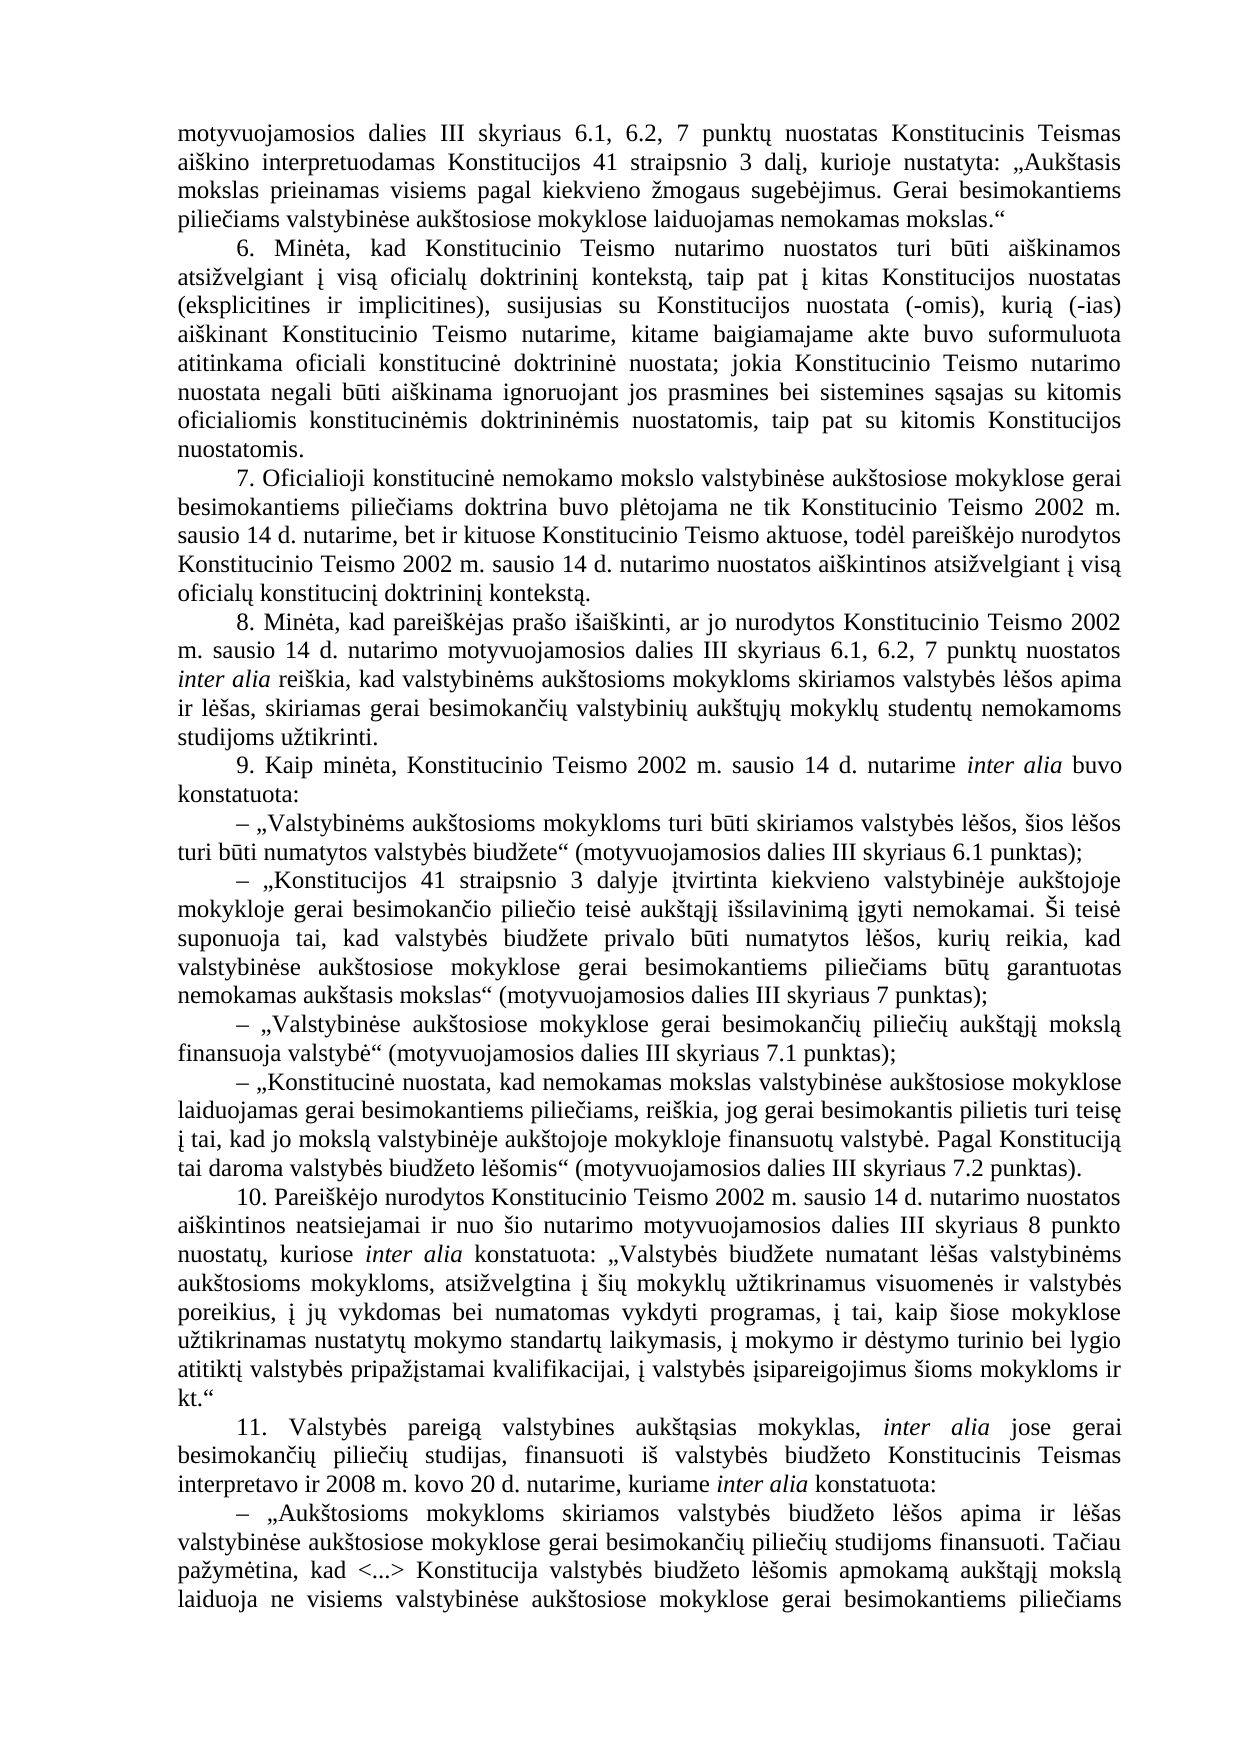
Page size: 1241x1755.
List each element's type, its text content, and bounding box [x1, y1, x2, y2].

text 6. Minėta, kad Konstitucinio Teismo nutarimo nuostatos turi būti aiškinamos atsižvelgiant į visą oficialų doktrininį kontekstą, taip pat į kitas Konstitucijos nuostatas (eksplicitines ir implicitines), susijusias su Konstitucijos nuostata (-omis), kurią (-ias) aiškinant Konstitucinio Teismo nutarime, kitame baigiamajame akte buvo suformuluota atitinkama oficiali konstitucinė doktrininė nuostata; jokia Konstitucinio Teismo nutarimo nuostata negali būti aiškinama ignoruojant jos prasmines bei sistemines sąsajas su kitomis oficialiomis konstitucinėmis doktrininėmis nuostatomis, taip pat su kitomis Konstitucijos nuostatomis. [177, 233, 1122, 463]
text – „Valstybinėse aukštosiose mokyklose gerai besimokančių piliečių aukštąjį mokslą finansuoja valstybė“ (motyvuojamosios dalies III skyriaus 7.1 punktas); [177, 1009, 1122, 1067]
text 11. Valstybės pareigą valstybines aukštąsias mokyklas, inter alia jose gerai besimokančių piliečių studijas, finansuoti iš valstybės biudžeto Konstitucinis Teismas interpretavo ir 2008 m. kovo 20 d. nutarime, kuriame inter alia konstatuota: [177, 1412, 1122, 1498]
text 7. Oficialioji konstitucinė nemokamo mokslo valstybinėse aukštosiose mokyklose gerai besimokantiems piliečiams doktrina buvo plėtojama ne tik Konstitucinio Teismo 2002 m. sausio 14 d. nutarime, bet ir kituose Konstitucinio Teismo aktuose, todėl pareiškėjo nurodytos Konstitucinio Teismo 2002 m. sausio 14 d. nutarimo nuostatos aiškintinos atsižvelgiant į visą oficialų konstitucinį doktrininį kontekstą. [177, 463, 1122, 607]
text 10. Pareiškėjo nurodytos Konstitucinio Teismo 2002 m. sausio 14 d. nutarimo nuostatos aiškintinos neatsiejamai ir nuo šio nutarimo motyvuojamosios dalies III skyriaus 8 punkto nuostatų, kuriose inter alia konstatuota: „Valstybės biudžete numatant lėšas valstybinėms aukštosioms mokykloms, atsižvelgtina į šių mokyklų užtikrinamus visuomenės ir valstybės poreikius, į jų vykdomas bei numatomas vykdyti programas, į tai, kaip šiose mokyklose užtikrinamas nustatytų mokymo standartų laikymasis, į mokymo ir dėstymo turinio bei lygio atitiktį valstybės pripažįstamai kvalifikacijai, į valstybės įsipareigojimus šioms mokykloms ir kt.“ [177, 1182, 1122, 1412]
text – „Konstitucijos 41 straipsnio 3 dalyje įtvirtinta kiekvieno valstybinėje aukštojoje mokykloje gerai besimokančio piliečio teisė aukštąjį išsilavinimą įgyti nemokamai. Ši teisė suponuoja tai, kad valstybės biudžete privalo būti numatytos lėšos, kurių reikia, kad valstybinėse aukštosiose mokyklose gerai besimokantiems piliečiams būtų garantuotas nemokamas aukštasis mokslas“ (motyvuojamosios dalies III skyriaus 7 punktas); [177, 866, 1122, 1009]
text 9. Kaip minėta, Konstitucinio Teismo 2002 m. sausio 14 d. nutarime inter alia buvo konstatuota: [177, 751, 1122, 808]
text – „Konstitucinė nuostata, kad nemokamas mokslas valstybinėse aukštosiose mokyklose laiduojamas gerai besimokantiems piliečiams, reiškia, jog gerai besimokantis pilietis turi teisę į tai, kad jo mokslą valstybinėje aukštojoje mokykloje finansuotų valstybė. Pagal Konstituciją tai daroma valstybės biudžeto lėšomis“ (motyvuojamosios dalies III skyriaus 7.2 punktas). [177, 1067, 1122, 1182]
text – „Aukštosioms mokykloms skiriamos valstybės biudžeto lėšos apima ir lėšas valstybinėse aukštosiose mokyklose gerai besimokančių piliečių studijoms finansuoti. Tačiau pažymėtina, kad <...> Konstitucija valstybės biudžeto lėšomis apmokamą aukštąjį mokslą laiduoja ne visiems valstybinėse aukštosiose mokyklose gerai besimokantiems piliečiams [177, 1498, 1122, 1613]
text – „Valstybinėms aukštosioms mokykloms turi būti skiriamos valstybės lėšos, šios lėšos turi būti numatytos valstybės biudžete“ (motyvuojamosios dalies III skyriaus 6.1 punktas); [177, 808, 1122, 866]
text 8. Minėta, kad pareiškėjas prašo išaiškinti, ar jo nurodytos Konstitucinio Teismo 2002 m. sausio 14 d. nutarimo motyvuojamosios dalies III skyriaus 6.1, 6.2, 7 punktų nuostatos inter alia reiškia, kad valstybinėms aukštosioms mokykloms skiriamos valstybės lėšos apima ir lėšas, skiriamas gerai besimokančių valstybinių aukštųjų mokyklų studentų nemokamoms studijoms užtikrinti. [177, 607, 1122, 751]
text motyvuojamosios dalies III skyriaus 6.1, 6.2, 7 punktų nuostatas Konstitucinis Teismas aiškino interpretuodamas Konstitucijos 41 straipsnio 3 dalį, kurioje nustatyta: „Aukštasis mokslas prieinamas visiems pagal kiekvieno žmogaus sugebėjimus. Gerai besimokantiems piliečiams valstybinėse aukštosiose mokyklose laiduojamas nemokamas mokslas.“ [177, 118, 1122, 233]
